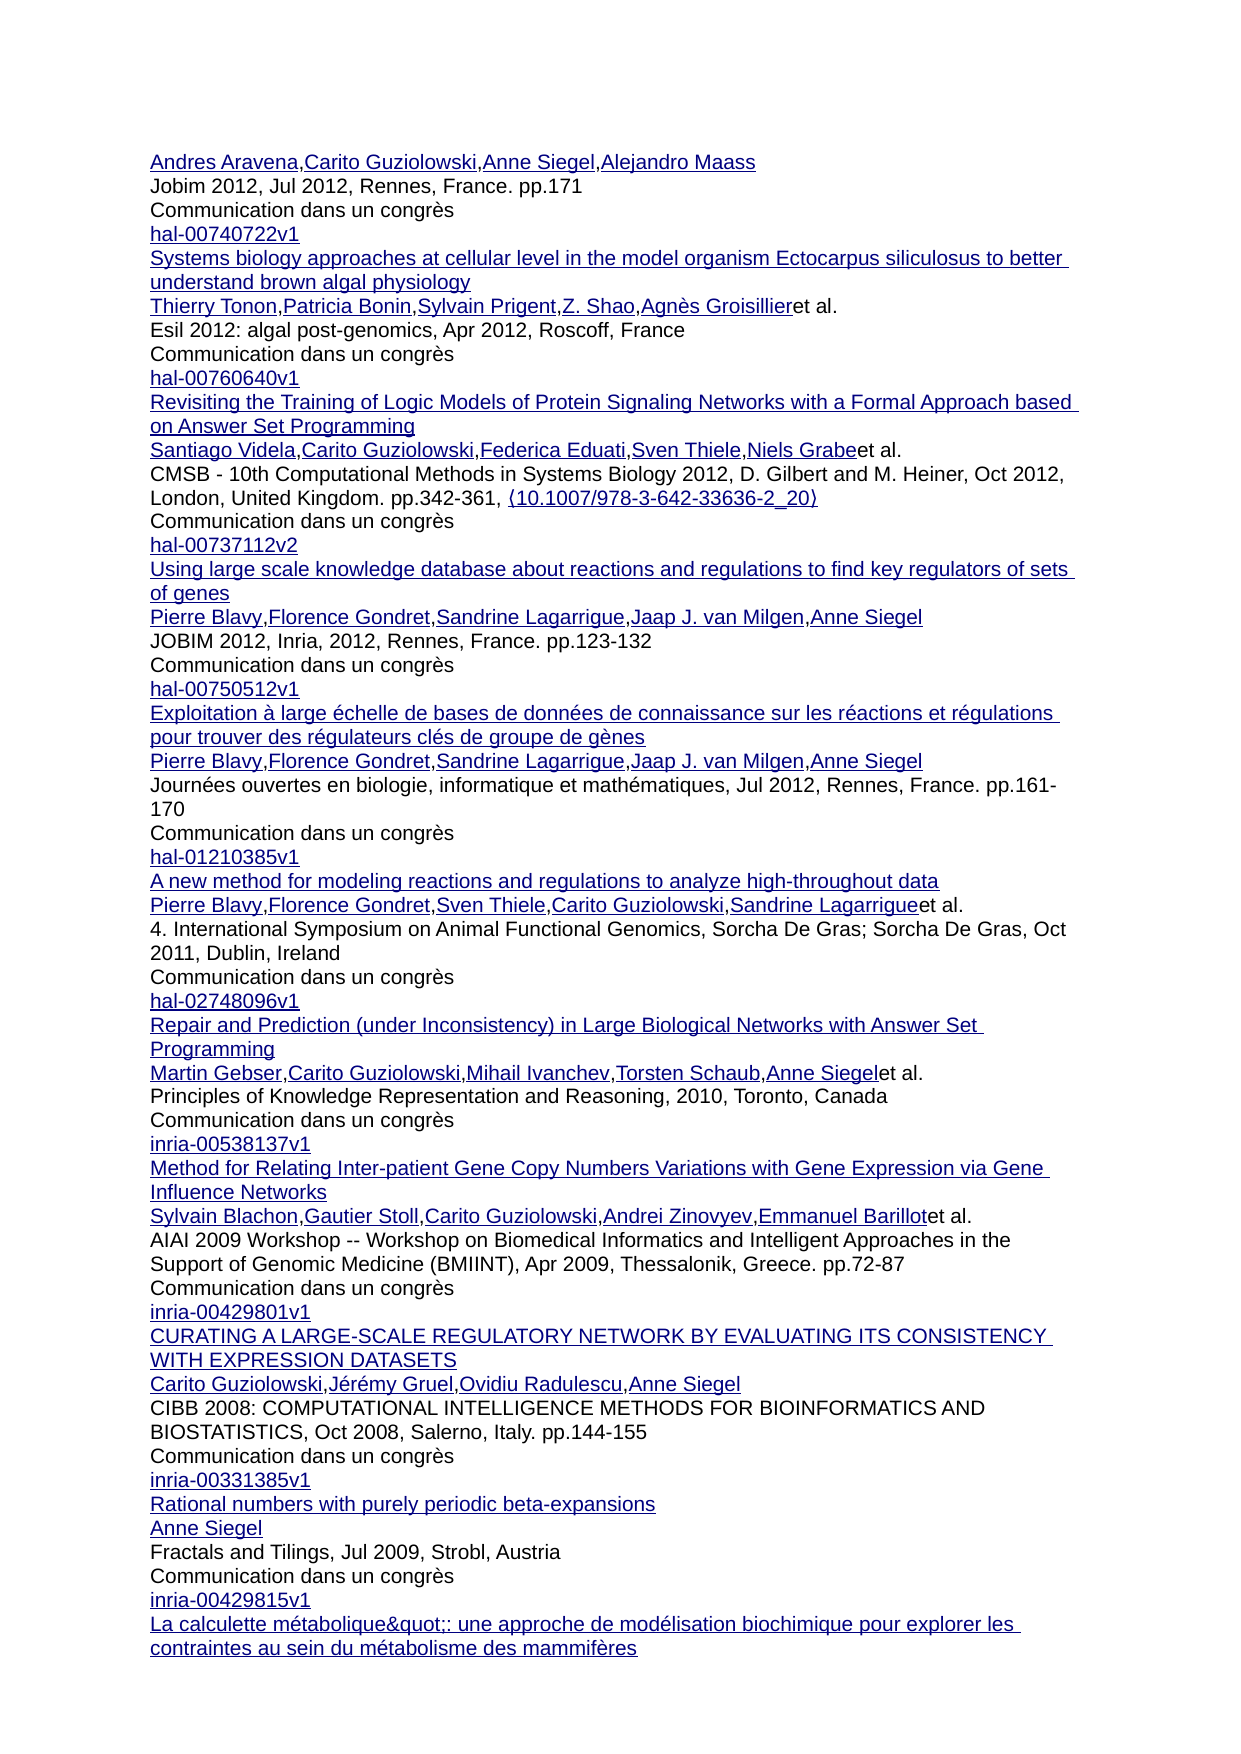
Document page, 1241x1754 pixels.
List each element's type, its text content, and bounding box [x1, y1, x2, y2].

table_cell Systems biology approaches at cellular level in the model organism Ectocarpus siliculosus to better understand brown algal physiology Thierry Tonon,Patricia Bonin,Sylvain Prigent,Z. Shao,Agnès Groisillieret al. Esil 2012: algal post-genomics, Apr 2012, Roscoff, France Communication dans un congrès hal-00760640v1 [150, 246, 1090, 389]
table_cell Repair and Prediction (under Inconsistency) in Large Biological Networks with Answer Set Programming Martin Gebser,Carito Guziolowski,Mihail Ivanchev,Torsten Schaub,Anne Siegelet al. Principles of Knowledge Representation and Reasoning, 2010, Toronto, Canada Communication dans un congrès inria-00538137v1 [150, 1013, 1090, 1156]
table_cell La calculette métabolique&quot;: une approche de modélisation biochimique pour explorer les contraintes au sein du métabolisme des mammifères [150, 1611, 1090, 1659]
table_cell CURATING A LARGE-SCALE REGULATORY NETWORK BY EVALUATING ITS CONSISTENCY WITH EXPRESSION DATASETS Carito Guziolowski,Jérémy Gruel,Ovidiu Radulescu,Anne Siegel CIBB 2008: COMPUTATIONAL INTELLIGENCE METHODS FOR BIOINFORMATICS AND BIOSTATISTICS, Oct 2008, Salerno, Italy. pp.144-155 Communication dans un congrès inria-00331385v1 [150, 1324, 1090, 1492]
table_cell A new method for modeling reactions and regulations to analyze high-throughout data Pierre Blavy,Florence Gondret,Sven Thiele,Carito Guziolowski,Sandrine Lagarrigueet al. 4. International Symposium on Animal Functional Genomics, Sorcha De Gras; Sorcha De Gras, Oct 2011, Dublin, Ireland Communication dans un congrès hal-02748096v1 [150, 869, 1090, 1012]
table_cell Andres Aravena,Carito Guziolowski,Anne Siegel,Alejandro Maass Jobim 2012, Jul 2012, Rennes, France. pp.171 Communication dans un congrès hal-00740722v1 [150, 150, 1090, 246]
table_cell Exploitation à large échelle de bases de données de connaissance sur les réactions et régulations pour trouver des régulateurs clés de groupe de gènes Pierre Blavy,Florence Gondret,Sandrine Lagarrigue,Jaap J. van Milgen,Anne Siegel Journées ouvertes en biologie, informatique et mathématiques, Jul 2012, Rennes, France. pp.161-170 Communication dans un congrès hal-01210385v1 [150, 701, 1090, 869]
table_cell Rational numbers with purely periodic beta-expansions Anne Siegel Fractals and Tilings, Jul 2009, Strobl, Austria Communication dans un congrès inria-00429815v1 [150, 1492, 1090, 1611]
table_cell Using large scale knowledge database about reactions and regulations to find key regulators of sets of genes Pierre Blavy,Florence Gondret,Sandrine Lagarrigue,Jaap J. van Milgen,Anne Siegel JOBIM 2012, Inria, 2012, Rennes, France. pp.123-132 Communication dans un congrès hal-00750512v1 [150, 557, 1090, 701]
table_cell Method for Relating Inter-patient Gene Copy Numbers Variations with Gene Expression via Gene Influence Networks Sylvain Blachon,Gautier Stoll,Carito Guziolowski,Andrei Zinovyev,Emmanuel Barillotet al. AIAI 2009 Workshop -- Workshop on Biomedical Informatics and Intelligent Approaches in the Support of Genomic Medicine (BMIINT), Apr 2009, Thessalonik, Greece. pp.72-87 Communication dans un congrès inria-00429801v1 [150, 1156, 1090, 1324]
table_cell Revisiting the Training of Logic Models of Protein Signaling Networks with a Formal Approach based on Answer Set Programming Santiago Videla,Carito Guziolowski,Federica Eduati,Sven Thiele,Niels Grabeet al. CMSB - 10th Computational Methods in Systems Biology 2012, D. Gilbert and M. Heiner, Oct 2012, London, United Kingdom. pp.342-361, ⟨10.1007/978-3-642-33636-2_20⟩ Communication dans un congrès hal-00737112v2 [150, 390, 1090, 557]
